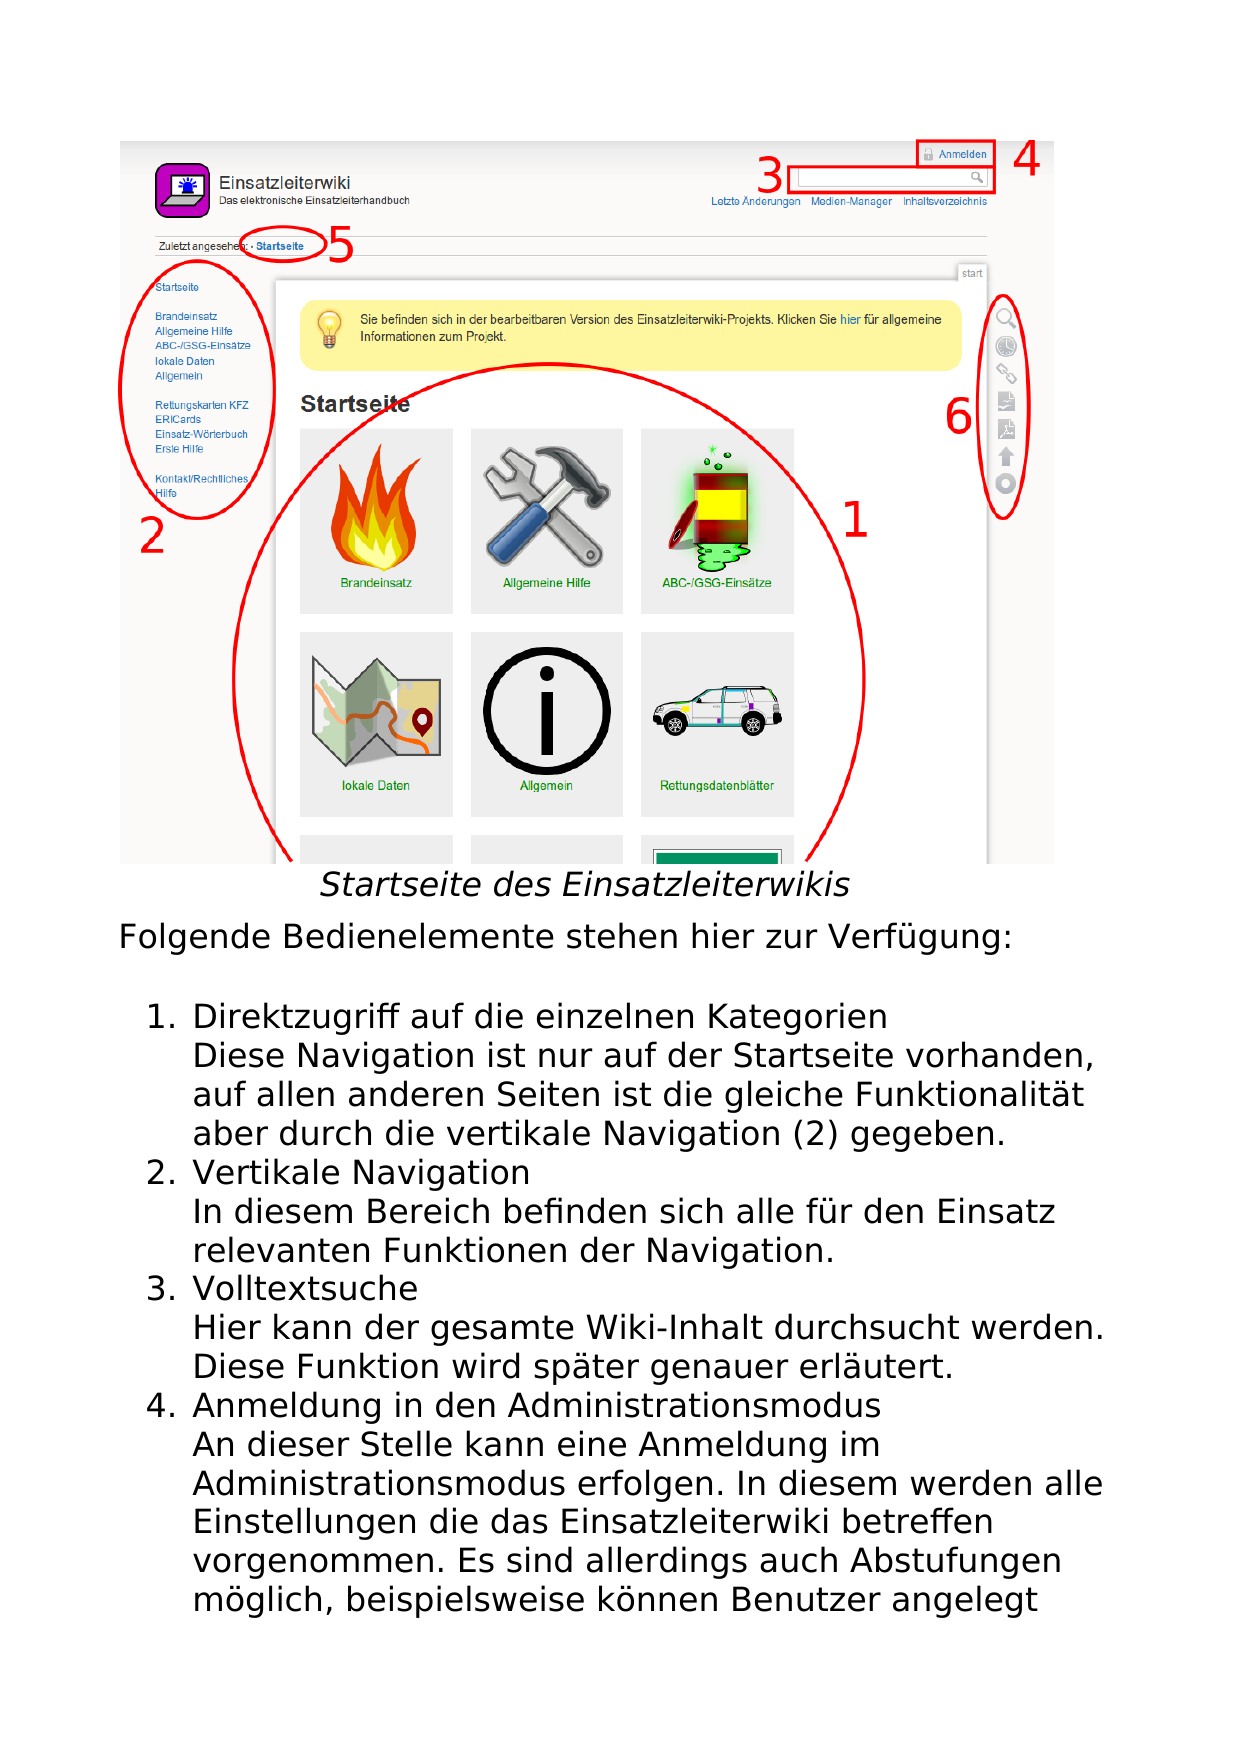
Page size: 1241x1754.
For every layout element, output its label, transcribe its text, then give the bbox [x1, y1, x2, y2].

list Anmeldung in den Administrationsmodus An dieser Stelle kann eine Anmeldung im Administrationsmodus erfolgen. In diesem werden alle Einstellungen die das Einsatzleiterwiki betreffen vorgenommen. Es sind allerdings auch Abstufungen möglich, beispielsweise können Benutzer angelegt [177, 1386, 1122, 1619]
text Folgende Bedienelemente stehen hier zur Verfügung: [118, 917, 1122, 956]
list Vertikale Navigation In diesem Bereich befinden sich alle für den Einsatz relevanten Funktionen der Navigation. [177, 1153, 1122, 1270]
text Startseite des Einsatzleiterwikis [118, 866, 1056, 904]
list Direktzugriff auf die einzelnen Kategorien Diese Navigation ist nur auf der Startseite vorhanden, auf allen anderen Seiten ist die gleiche Funktionalität aber durch die vertikale Navigation (2) gegeben. [177, 998, 1122, 1153]
list Volltextsuche Hier kann der gesamte Wiki-Inhalt durchsucht werden. Diese Funktion wird später genauer erläutert. [177, 1270, 1122, 1386]
picture [118, 130, 1056, 866]
